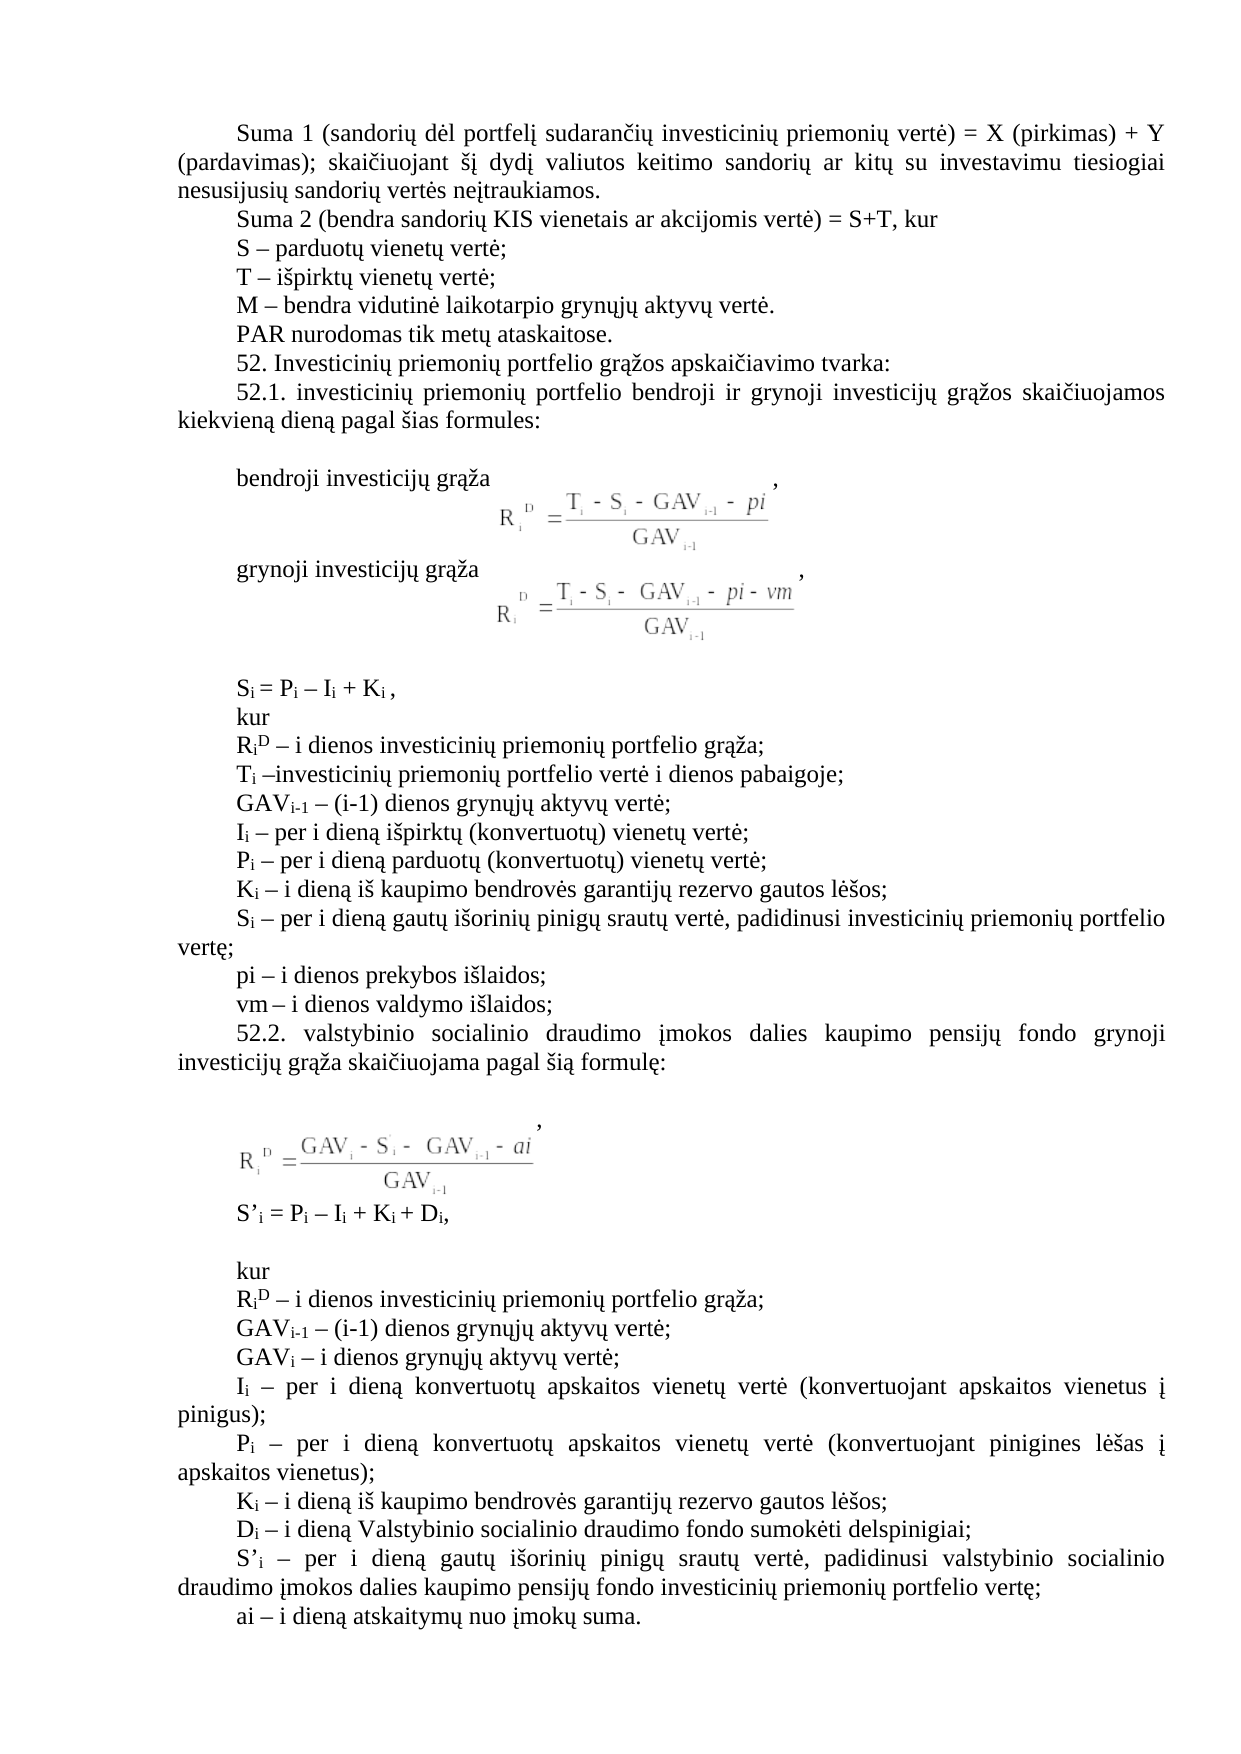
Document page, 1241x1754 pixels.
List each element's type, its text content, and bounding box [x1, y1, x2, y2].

text Di – i dieną Valstybinio socialinio draudimo fondo sumokėti delspinigiai; [177, 1514, 1166, 1543]
text 52. Investicinių priemonių portfelio grąžos apskaičiavimo tvarka: [177, 348, 1166, 377]
text Si – per i dieną gautų išorinių pinigų srautų vertė, padidinusi investicinių priemonių portfelio vertę; [177, 903, 1166, 961]
text bendroji investicijų grąža R(i)^D=(T(i)–S(i)–GAV(i-1)–pi)/GAV(i-1), [177, 463, 1166, 554]
text Ti –investicinių priemonių portfelio vertė i dienos pabaigoje; [177, 759, 1166, 788]
text PAR nurodomas tik metų ataskaitose. [177, 319, 1166, 348]
text Ki – i dieną iš kaupimo bendrovės garantijų rezervo gautos lėšos; [177, 874, 1166, 903]
text M – bendra vidutinė laikotarpio grynųjų aktyvų vertė. [177, 291, 1166, 319]
text S – parduotų vienetų vertė; [177, 233, 1166, 262]
text GAVi – i dienos grynųjų aktyvų vertė; [177, 1342, 1166, 1371]
text S’i = Pi – Ii + Ki + Di, [177, 1198, 1166, 1227]
text RiD – i dienos investicinių priemonių portfelio grąža; [177, 731, 1166, 759]
text S’i – per i dieną gautų išorinių pinigų srautų vertė, padidinusi valstybinio socialinio draudimo įmokos dalies kaupimo pensijų fondo investicinių priemonių portfelio vertę; [177, 1543, 1166, 1601]
text GAVi-1 – (i-1) dienos grynųjų aktyvų vertė; [177, 788, 1166, 817]
text T – išpirktų vienetų vertė; [177, 262, 1166, 291]
text vm – i dienos valdymo išlaidos; [177, 989, 1166, 1018]
text kur [177, 1256, 1166, 1284]
text kur [177, 702, 1166, 731]
text grynoji investicijų grąža R(i)^D=(T(i)–S(i)–GAV(i-1)–pi–vm)/GAV(i-1), [177, 554, 1166, 644]
text 52.1. investicinių priemonių portfelio bendroji ir grynoji investicijų grąžos skaičiuojamos kiekvieną dieną pagal šias formules: [177, 377, 1166, 434]
text pi – i dienos prekybos išlaidos; [177, 961, 1166, 989]
text Si = Pi – Ii + Ki , [177, 673, 1166, 702]
text RiD – i dienos investicinių priemonių portfelio grąža; [177, 1284, 1166, 1313]
text ai – i dieną atskaitymų nuo įmokų suma. [177, 1601, 1166, 1629]
text 52.2. valstybinio socialinio draudimo įmokos dalies kaupimo pensijų fondo grynoji investicijų grąža skaičiuojama pagal šią formulę: [177, 1018, 1166, 1076]
text Ii – per i dieną išpirktų (konvertuotų) vienetų vertė; [177, 817, 1166, 846]
text Ki – i dieną iš kaupimo bendrovės garantijų rezervo gautos lėšos; [177, 1486, 1166, 1514]
text Ii – per i dieną konvertuotų apskaitos vienetų vertė (konvertuojant apskaitos vienetus į pinigus); [177, 1371, 1166, 1428]
text GAVi-1 – (i-1) dienos grynųjų aktyvų vertė; [177, 1313, 1166, 1342]
text Suma 1 (sandorių dėl portfelį sudarančių investicinių priemonių vertė) = X (pirkimas) + Y (pardavimas); skaičiuojant šį dydį valiutos keitimo sandorių ar kitų su investavimu tiesiogiai nesusijusių sandorių vertės neįtraukiamos. [177, 118, 1166, 204]
text Suma 2 (bendra sandorių KIS vienetais ar akcijomis vertė) = S+T, kur [177, 204, 1166, 233]
text Pi – per i dieną konvertuotų apskaitos vienetų vertė (konvertuojant pinigines lėšas į apskaitos vienetus); [177, 1428, 1166, 1486]
text R(i)^D=(GAV(i)–S‘(i)–GAV(i-1)–ai)/GAV(i-1), [177, 1104, 1166, 1198]
text Pi – per i dieną parduotų (konvertuotų) vienetų vertė; [177, 846, 1166, 874]
